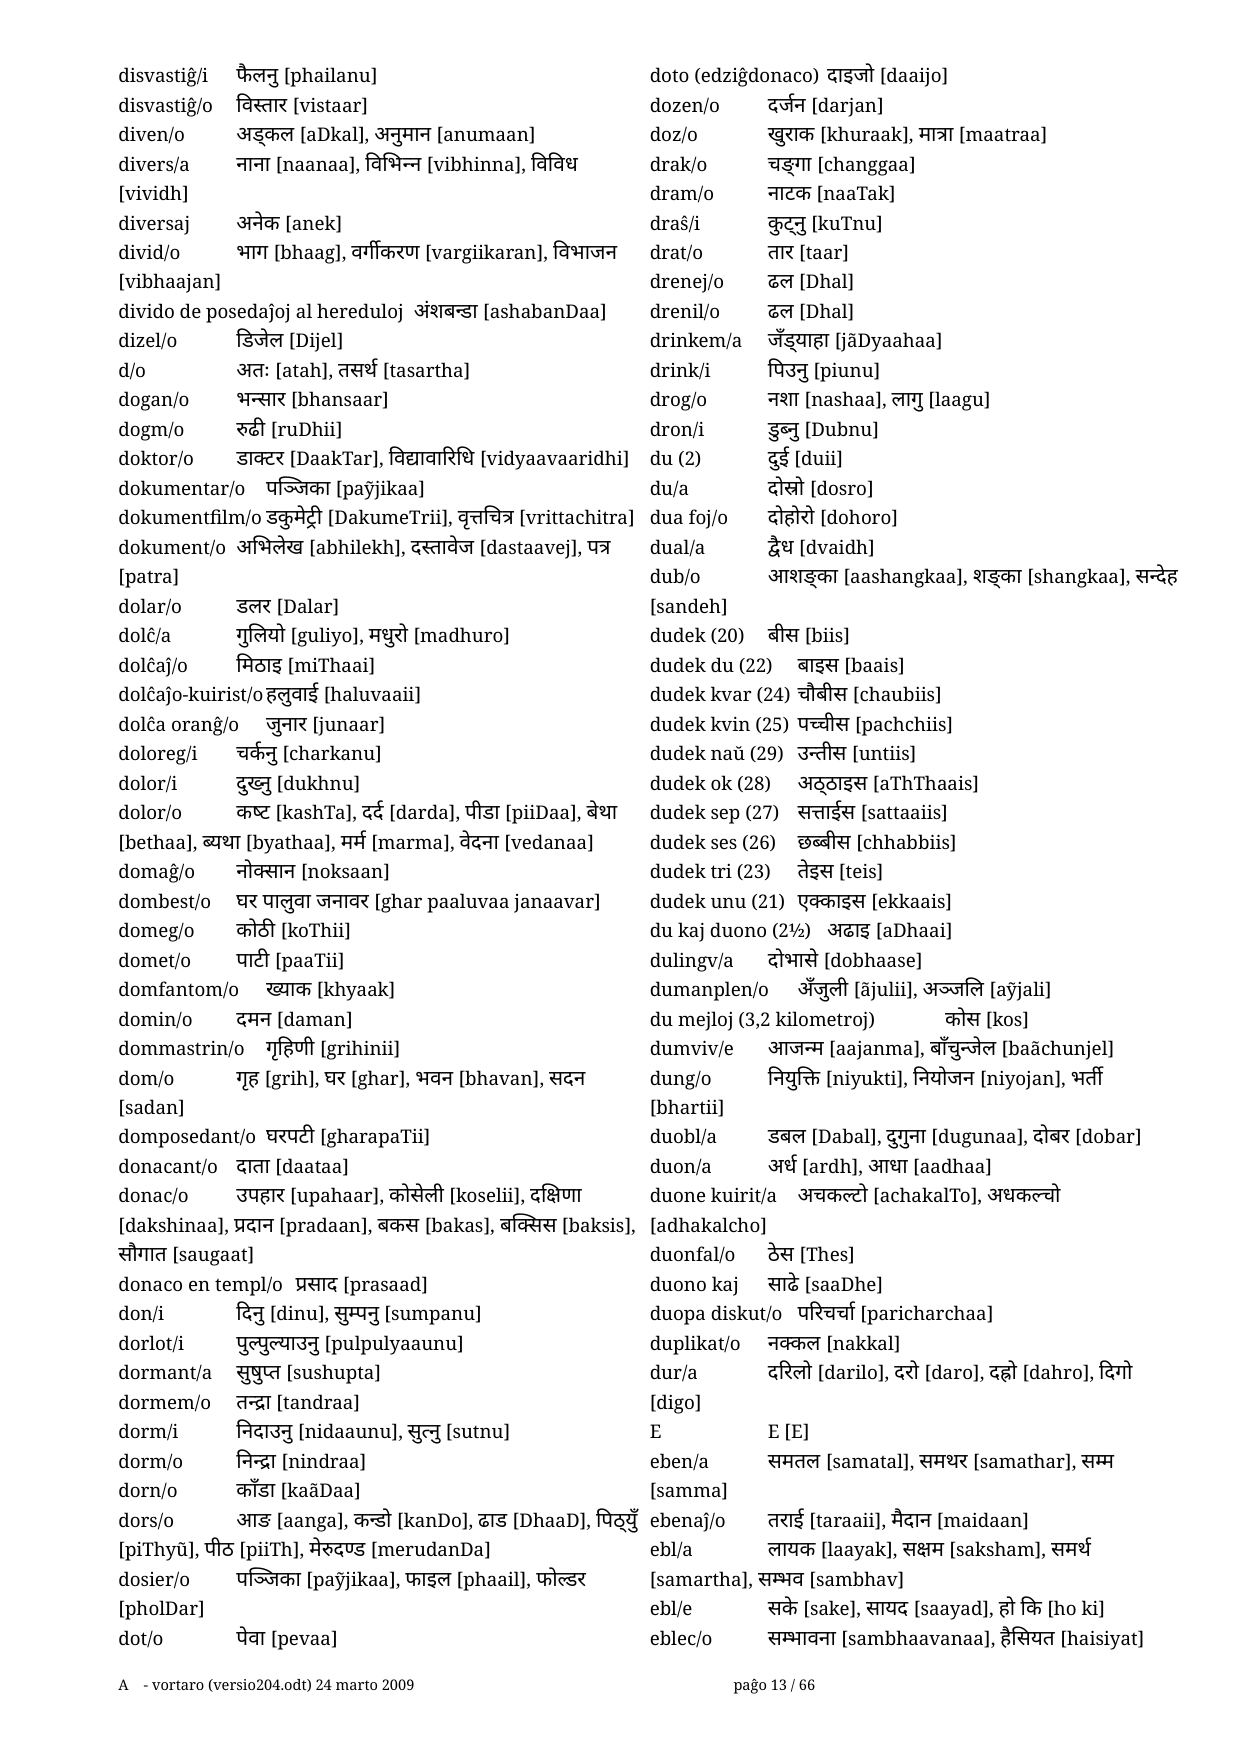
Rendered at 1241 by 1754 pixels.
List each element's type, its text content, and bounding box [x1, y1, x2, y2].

text divid/o भाग [bhaag], वर्गीकरण [vargiikaran], विभाजन [vibhaajan] [118, 236, 649, 295]
text dual/a द्वैध [dvaidh] [649, 531, 1181, 560]
text dram/o नाटक [naaTak] [649, 177, 1181, 206]
text disvastiĝ/o विस्तार [vistaar] [118, 88, 649, 118]
text diversaj अनेक [anek] [118, 206, 649, 236]
text dulingv/a दोभासे [dobhaase] [649, 943, 1181, 973]
text doto (edziĝdonaco) दाइजो [daaijo] [649, 59, 1181, 88]
text dogan/o भन्सार [bhansaar] [118, 383, 649, 413]
text donaco en templ/o प्रसाद [prasaad] [118, 1268, 649, 1297]
text duobl/a डबल [Dabal], दुगुना [dugunaa], दोबर [dobar] [649, 1120, 1181, 1150]
text ebl/e सके [sake], सायद [saayad], हो कि [ho ki] [649, 1592, 1181, 1621]
text dorm/o निन्द्रा [nindraa] [118, 1444, 649, 1474]
text dolĉaĵ/o मिठाइ [miThaai] [118, 649, 649, 678]
text duopa diskut/o परिचर्चा [paricharchaa] [649, 1297, 1181, 1327]
text dudek du (22) बाइस [baais] [649, 649, 1181, 678]
text eblec/o सम्भावना [sambhaavanaa], हैसियत [haisiyat] [649, 1621, 1181, 1651]
text drenej/o ढल [Dhal] [649, 265, 1181, 295]
text dors/o आङ [aanga], कन्डो [kanDo], ढाड [DhaaD], पिठ्युँ [piThyũ], पीठ [piiTh], मेरुदण्ड [merudanDa] [118, 1503, 649, 1562]
text donacant/o दाता [daataa] [118, 1150, 649, 1179]
text dur/a दरिलो [darilo], दरो [daro], दह्रो [dahro], दिगो [digo] [649, 1356, 1181, 1415]
text dokument/o अभिलेख [abhilekh], दस्तावेज [dastaavej], पत्र [patra] [118, 531, 649, 590]
text dormem/o तन्द्रा [tandraa] [118, 1386, 649, 1415]
text dommastrin/o गृहिणी [grihinii] [118, 1032, 649, 1061]
text dokumentfilm/o डकुमेट्री [DakumeTrii], वृत्तचित्र [vrittachitra] [118, 501, 649, 531]
text dolĉaĵo-kuirist/o हलुवाई [haluvaaii] [118, 678, 649, 708]
text divido de posedaĵoj al hereduloj अंशबन्डा [ashabanDaa] [118, 295, 649, 324]
text dudek ses (26) छब्बीस [chhabbiis] [649, 826, 1181, 855]
text dub/o आशङ्का [aashangkaa], शङ्का [shangkaa], सन्देह [sandeh] [649, 560, 1181, 619]
text domet/o पाटी [paaTii] [118, 943, 649, 973]
text dot/o पेवा [pevaa] [118, 1621, 649, 1651]
text dung/o नियुक्ति [niyukti], नियोजन [niyojan], भर्ती [bhartii] [649, 1061, 1181, 1120]
text duplikat/o नक्कल [nakkal] [649, 1327, 1181, 1356]
text dolar/o डलर [Dalar] [118, 590, 649, 619]
text ebenaĵ/o तराई [taraaii], मैदान [maidaan] [649, 1503, 1181, 1533]
text dombest/o घर पालुवा जनावर [ghar paaluvaa janaavar] [118, 884, 649, 914]
text drenil/o ढल [Dhal] [649, 295, 1181, 324]
text drak/o चङ्गा [changgaa] [649, 147, 1181, 177]
text disvastiĝ/i फैलनु [phailanu] [118, 59, 649, 88]
text dron/i डुब्नु [Dubnu] [649, 413, 1181, 442]
text duono kaj साढे [saaDhe] [649, 1268, 1181, 1297]
text dumviv/e आजन्म [aajanma], बाँचुन्जेल [baãchunjel] [649, 1032, 1181, 1061]
text dolor/o कष्ट [kashTa], दर्द [darda], पीडा [piiDaa], बेथा [bethaa], ब्यथा [byathaa], मर्म [marma], वेदना [vedanaa] [118, 796, 649, 855]
text dolĉ/a गुलियो [guliyo], मधुरो [madhuro] [118, 619, 649, 649]
text du/a दोस्रो [dosro] [649, 472, 1181, 501]
text du kaj duono (2½) अढाइ [aDhaai] [649, 914, 1181, 943]
text dorn/o काँडा [kaãDaa] [118, 1474, 649, 1503]
text dozen/o दर्जन [darjan] [649, 88, 1181, 118]
text dudek tri (23) तेइस [teis] [649, 855, 1181, 884]
text don/i दिनु [dinu], सुम्पनु [sumpanu] [118, 1297, 649, 1327]
text dormant/a सुषुप्त [sushupta] [118, 1356, 649, 1386]
text draŝ/i कुट्नु [kuTnu] [649, 206, 1181, 236]
text dorm/i निदाउनु [nidaaunu], सुत्‍नु [sutnu] [118, 1415, 649, 1444]
text drink/i पिउनु [piunu] [649, 354, 1181, 383]
text ebl/a लायक [laayak], सक्षम [saksham], समर्थ [samartha], सम्भव [sambhav] [649, 1533, 1181, 1592]
text domaĝ/o नोक्सान [noksaan] [118, 855, 649, 884]
text du mejloj (3,2 kilometroj) कोस [kos] [649, 1002, 1181, 1032]
text donac/o उपहार [upahaar], कोसेली [koselii], दक्षिणा [dakshinaa], प्रदान [pradaan], बकस [bakas], बक्सिस [baksis], सौगात [saugaat] [118, 1179, 649, 1268]
text dudek ok (28) अठ्ठाइस [aThThaais] [649, 767, 1181, 796]
text domposedant/o घरपटी [gharapaTii] [118, 1120, 649, 1150]
text eben/a समतल [samatal], समथर [samathar], सम्म [samma] [649, 1444, 1181, 1503]
text d/o अतः [atah], तसर्थ [tasartha] [118, 354, 649, 383]
text dudek unu (21) एक्काइस [ekkaais] [649, 884, 1181, 914]
text dudek sep (27) सत्ताईस [sattaaiis] [649, 796, 1181, 826]
text domin/o दमन [daman] [118, 1002, 649, 1032]
text du (2) दुई [duii] [649, 442, 1181, 472]
text duonfal/o ठेस [Thes] [649, 1238, 1181, 1268]
text dokumentar/o पञ्जिका [paỹjikaa] [118, 472, 649, 501]
text dom/o गृह [grih], घर [ghar], भवन [bhavan], सदन [sadan] [118, 1061, 649, 1120]
text dosier/o पञ्जिका [paỹjikaa], फाइल [phaail], फोल्डर [pholDar] [118, 1562, 649, 1621]
text drat/o तार [taar] [649, 236, 1181, 265]
text domeg/o कोठी [koThii] [118, 914, 649, 943]
text drog/o नशा [nashaa], लागु [laagu] [649, 383, 1181, 413]
text diven/o अड्कल [aDkal], अनुमान [anumaan] [118, 118, 649, 147]
text duone kuirit/a अचकल्टो [achakalTo], अधकल्चो [adhakalcho] [649, 1179, 1181, 1238]
text E E [E] [649, 1415, 1181, 1444]
text dudek (20) बीस [biis] [649, 619, 1181, 649]
text doktor/o डाक्टर [DaakTar], विद्यावारिधि [vidyaavaaridhi] [118, 442, 649, 472]
text drinkem/a जँड्याहा [jãDyaahaa] [649, 324, 1181, 354]
text dizel/o डिजेल [Dijel] [118, 324, 649, 354]
text divers/a नाना [naanaa], विभिन्न [vibhinna], विविध [vividh] [118, 147, 649, 206]
text dolor/i दुख्‍नु [dukhnu] [118, 767, 649, 796]
text dolĉa oranĝ/o जुनार [junaar] [118, 708, 649, 737]
text dumanplen/o अँजुली [ãjulii], अञ्जलि [aỹjali] [649, 973, 1181, 1002]
text dudek kvin (25) पच्चीस [pachchiis] [649, 708, 1181, 737]
text dudek kvar (24) चौबीस [chaubiis] [649, 678, 1181, 708]
text duon/a अर्ध [ardh], आधा [aadhaa] [649, 1150, 1181, 1179]
text dorlot/i पुल्पुल्याउनु [pulpulyaaunu] [118, 1327, 649, 1356]
text domfantom/o ख्याक [khyaak] [118, 973, 649, 1002]
text dogm/o रुढी [ruDhii] [118, 413, 649, 442]
text dua foj/o दोहोरो [dohoro] [649, 501, 1181, 531]
text doz/o खुराक [khuraak], मात्रा [maatraa] [649, 118, 1181, 147]
text dudek naŭ (29) उन्तीस [untiis] [649, 737, 1181, 767]
text doloreg/i चर्कनु [charkanu] [118, 737, 649, 767]
